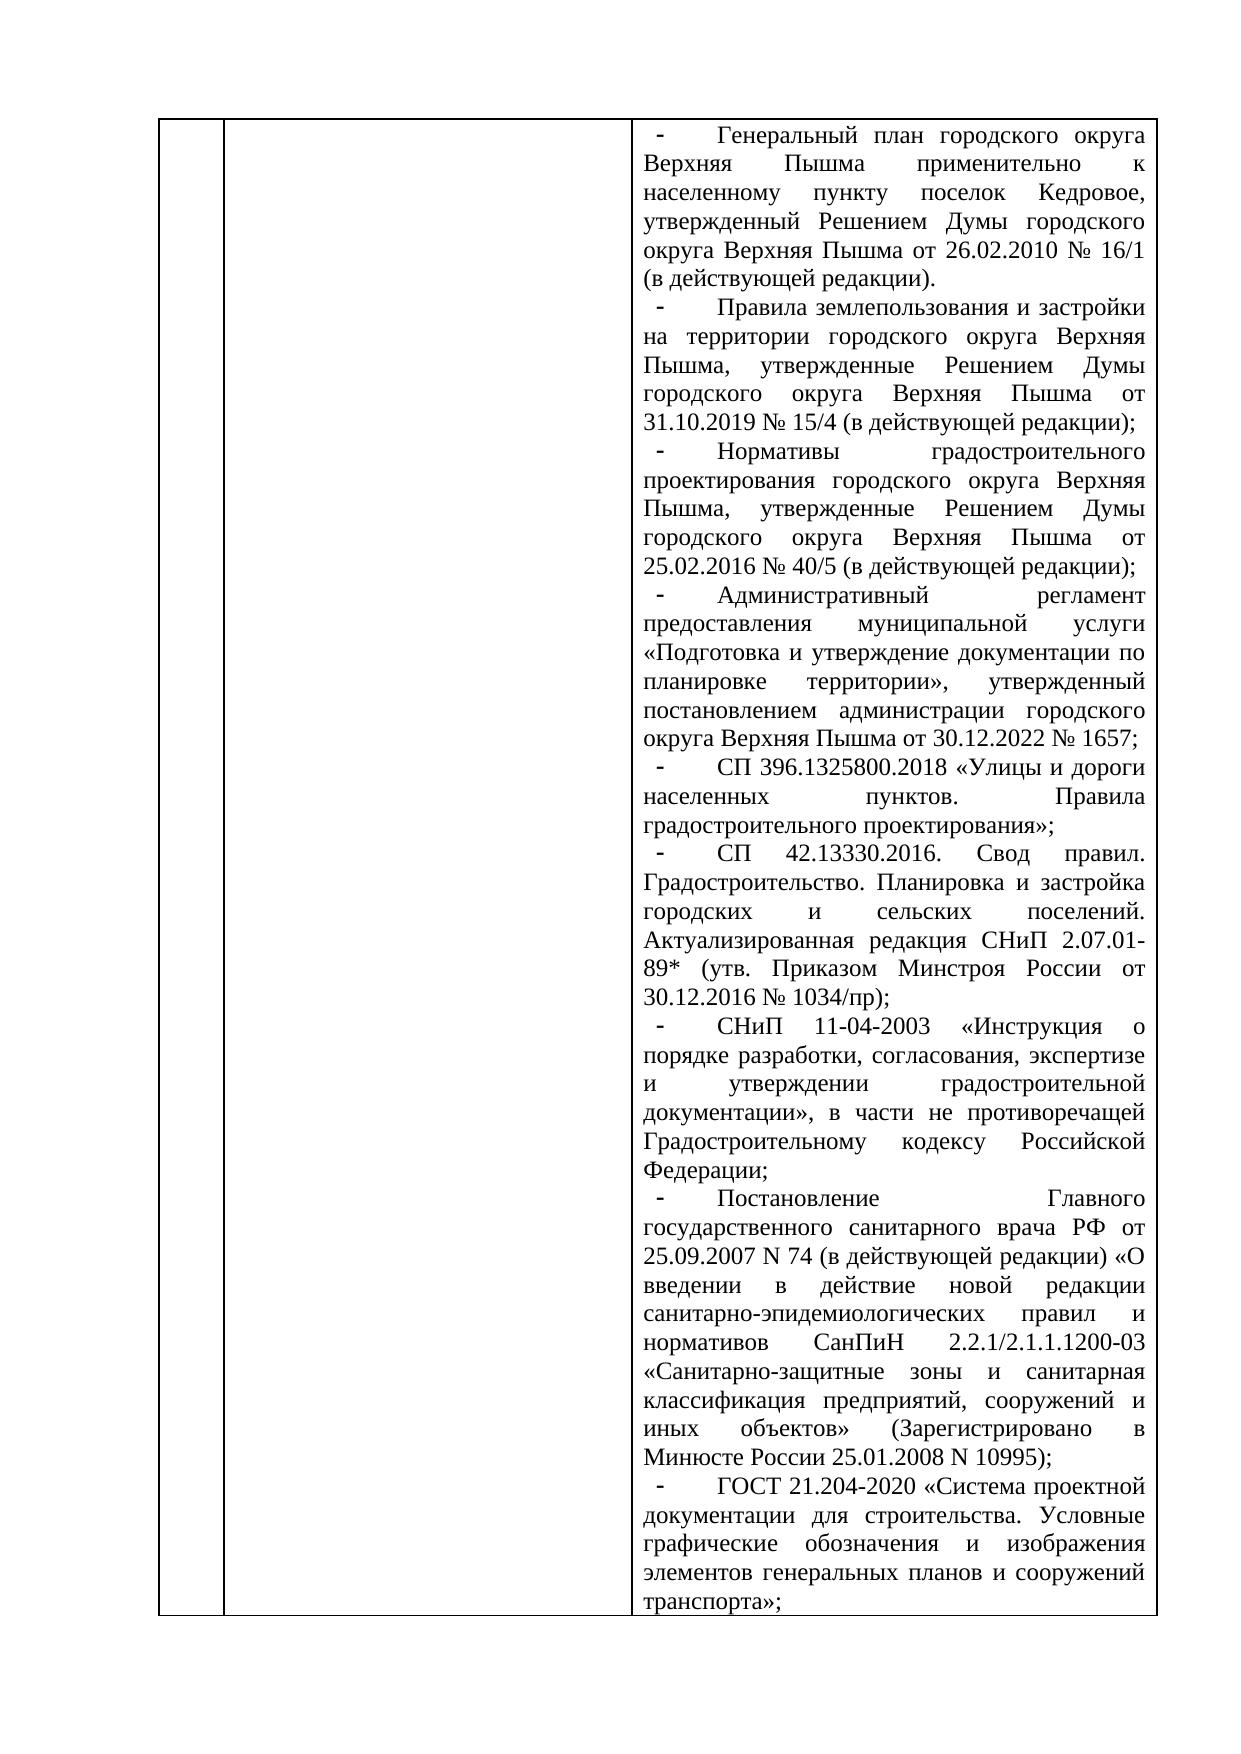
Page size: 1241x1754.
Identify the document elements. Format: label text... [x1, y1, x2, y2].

table_cell Градостроительный кодекс Российской Федерации (в действующей редакции); Земельный кодекс Российской Федерации (в действующей редакции); Приказ Росреестра от 10.11.2020 № П/0412 «Об утверждении классификатора видов разрешенного использования земельных участков»; Приказ Минстроя России от 06.08.2020 № 433/пр «Об утверждении технических требований к ведению реестров государственных информационных систем обеспечения градостроительной деятельности, методики присвоения регистрационных номеров сведениям, документам, материалам, размещаемым в государственных информационных системах обеспечения градостроительной деятельности, справочников и классификаторов, необходимых для обработки указанных сведений, документов, материалов, форматов предоставления сведений, документов, материалов, содержащихся в государственных информационных системах обеспечения градостроительной деятельности»; Закон Свердловской области от 20.10.2011 № 94-ОЗ «О государственных информационных системах Свердловской области»; Постановление Правительства Свердловской области от 19.09.2017 № 708-ПП «О Региональной информационно-аналитической системе управления развитием территории Свердловской области»; Приказ Министерства строительства и развития инфраструктуры Свердловской области от 12.03.2021 № 172-П (ред. от 16.04.2024) «Об утверждении требований к структуре и оформлению сведений, документов, материалов, направляемых для размещения в Региональной информационно-аналитической системе управления развитием территории Свердловской области»; Приказ Министерства строительства и развития инфраструктуры Свердловской области от 27.04.2021 № 268-П «Об утверждении описания структур XML-схем, используемых для формирования XML-документов территориального планирования, XML-документов по планировке территории, XML-документов по планировке линейного объекта»; Генеральный план городского округа Верхняя Пышма применительно к населенному пункту поселок Кедровое, утвержденный Решением Думы городского округа Верхняя Пышма от 26.02.2010 № 16/1 (в действующей редакции). Правила землепользования и застройки на территории городского округа Верхняя Пышма, утвержденные Решением Думы городского округа Верхняя Пышма от 31.10.2019 № 15/4 (в действующей редакции); Нормативы градостроительного проектирования городского округа Верхняя Пышма, утвержденные Решением Думы городского округа Верхняя Пышма от 25.02.2016 № 40/5 (в действующей редакции); Административный регламент предоставления муниципальной услуги «Подготовка и утверждение документации по планировке территории», утвержденный постановлением администрации городского округа Верхняя Пышма от 30.12.2022 № 1657; СП 396.1325800.2018 «Улицы и дороги населенных пунктов. Правила градостроительного проектирования»; СП 42.13330.2016. Свод правил. Градостроительство. Планировка и застройка городских и сельских поселений. Актуализированная редакция СНиП 2.07.01-89* (утв. Приказом Минстроя России от 30.12.2016 № 1034/пр); СНиП 11-04-2003 «Инструкция о порядке разработки, согласования, экспертизе и утверждении градостроительной документации», в части не противоречащей Градостроительному кодексу Российской Федерации; Постановление Главного государственного санитарного врача РФ от 25.09.2007 N 74 (в действующей редакции) «О введении в действие новой редакции санитарно-эпидемиологических правил и нормативов СанПиН 2.2.1/2.1.1.1200-03 «Санитарно-защитные зоны и санитарная классификация предприятий, сооружений и иных объектов» (Зарегистрировано в Минюсте России 25.01.2008 N 10995); ГОСТ 21.204-2020 «Система проектной документации для строительства. Условные графические обозначения и изображения элементов генеральных планов и сооружений транспорта»; Действующие государственные регламенты, нормы, правила, стандарты, а также исходные данные, технические условия и требования, выданные органами государственного надзора и заинтересованными организациями. Иные действующие государственные регламенты, нормы, правила, стандарты, а также исходные данные, технические условия и требования, выданные органами государственного надзора и заинтересованными организациями. [633, 120, 1156, 1615]
table_cell [225, 120, 631, 1615]
table_cell [160, 120, 223, 1615]
